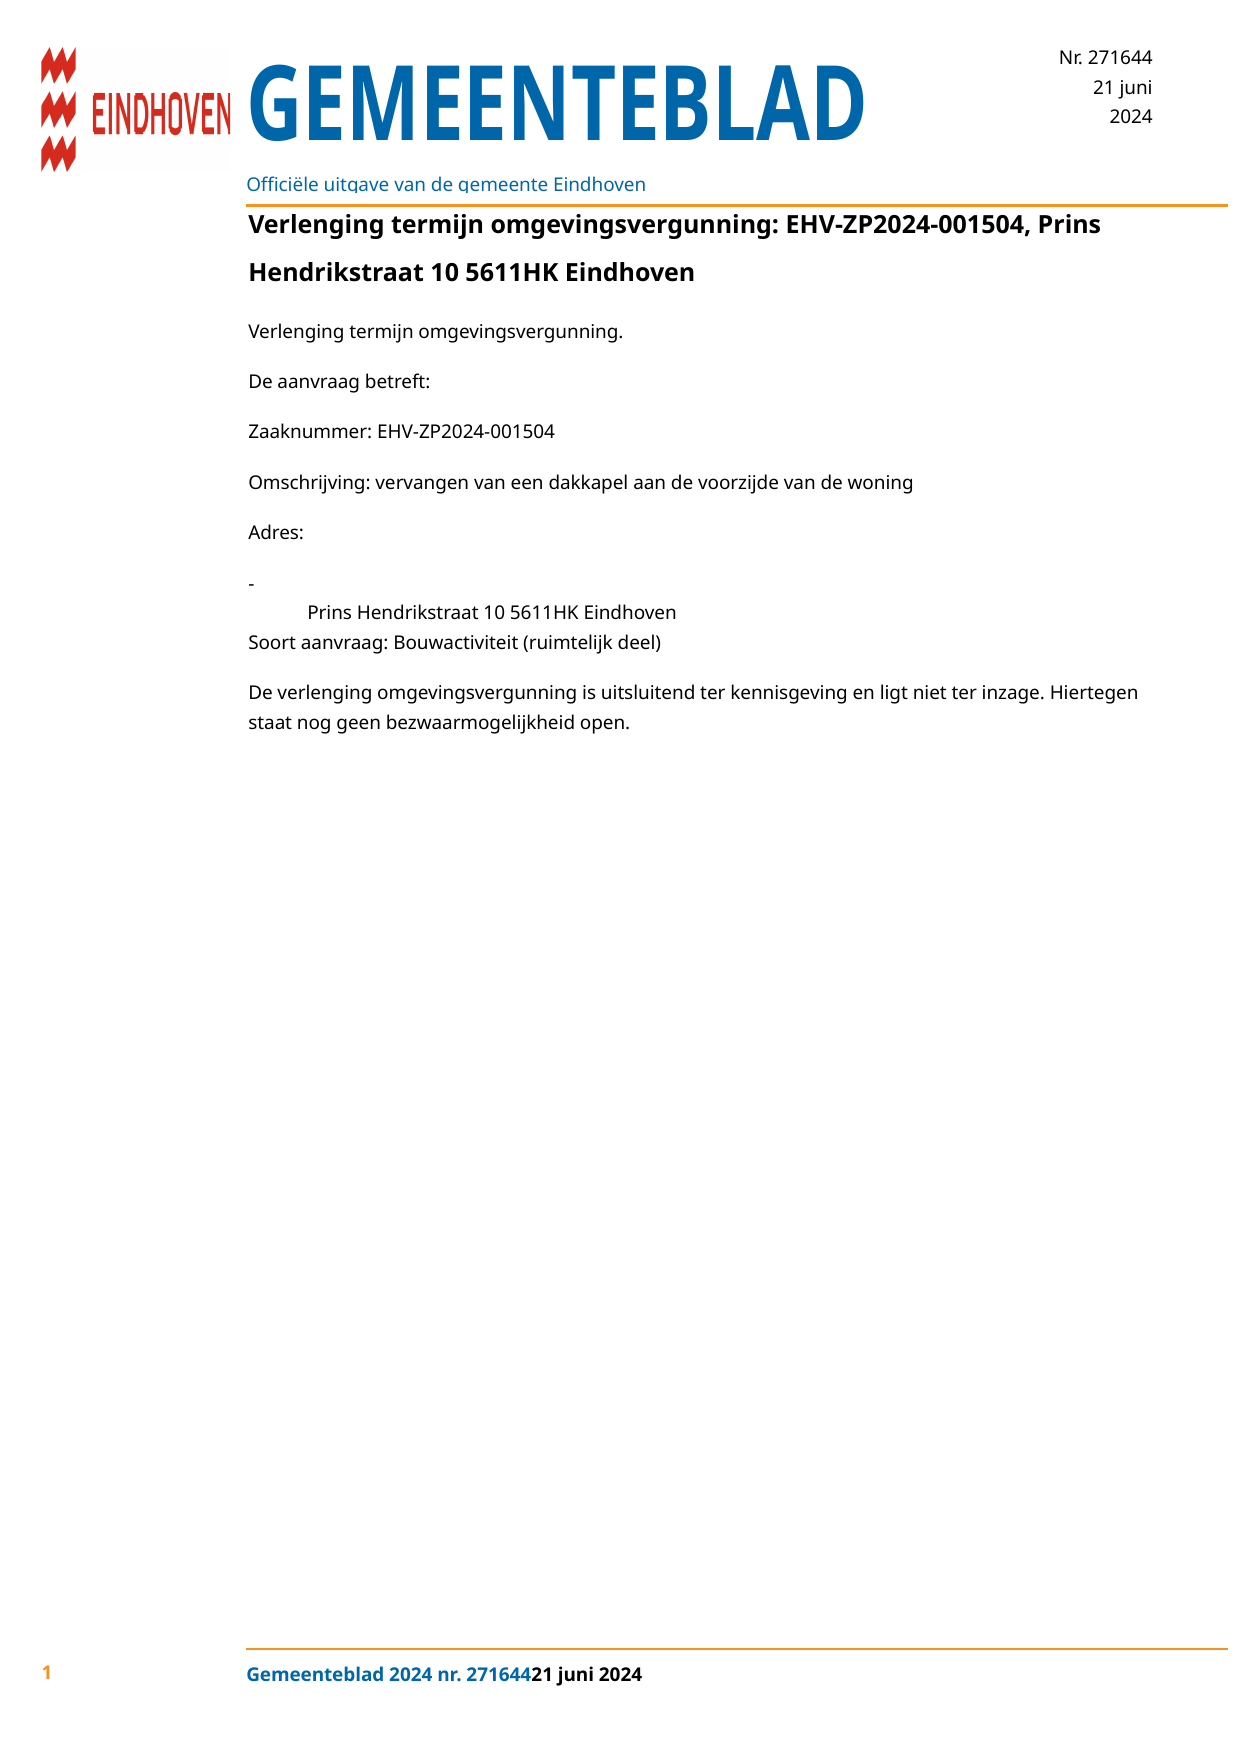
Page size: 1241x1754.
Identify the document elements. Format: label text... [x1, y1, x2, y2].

list Prins Hendrikstraat 10 5611HK Eindhoven [248, 599, 1152, 625]
text Verlenging termijn omgevingsvergunning: EHV-ZP2024-001504, Prins Hendrikstraat 10 5611HK Eindhoven [248, 207, 1152, 288]
text Omschrijving: vervangen van een dakkapel aan de voorzijde van de woning [248, 469, 1152, 495]
text Adres: [248, 519, 1152, 545]
text Verlenging termijn omgevingsvergunning. [248, 318, 1152, 344]
text De verlenging omgevingsvergunning is uitsluitend ter kennisgeving en ligt niet ter inzage. Hiertegen staat nog geen bezwaarmogelijkheid open. [248, 679, 1152, 735]
text Soort aanvraag: Bouwactiviteit (ruimtelijk deel) [248, 629, 1152, 655]
text De aanvraag betreft: [248, 368, 1152, 394]
text Zaaknummer: EHV-ZP2024-001504 [248, 419, 1152, 444]
picture [41, 47, 231, 172]
